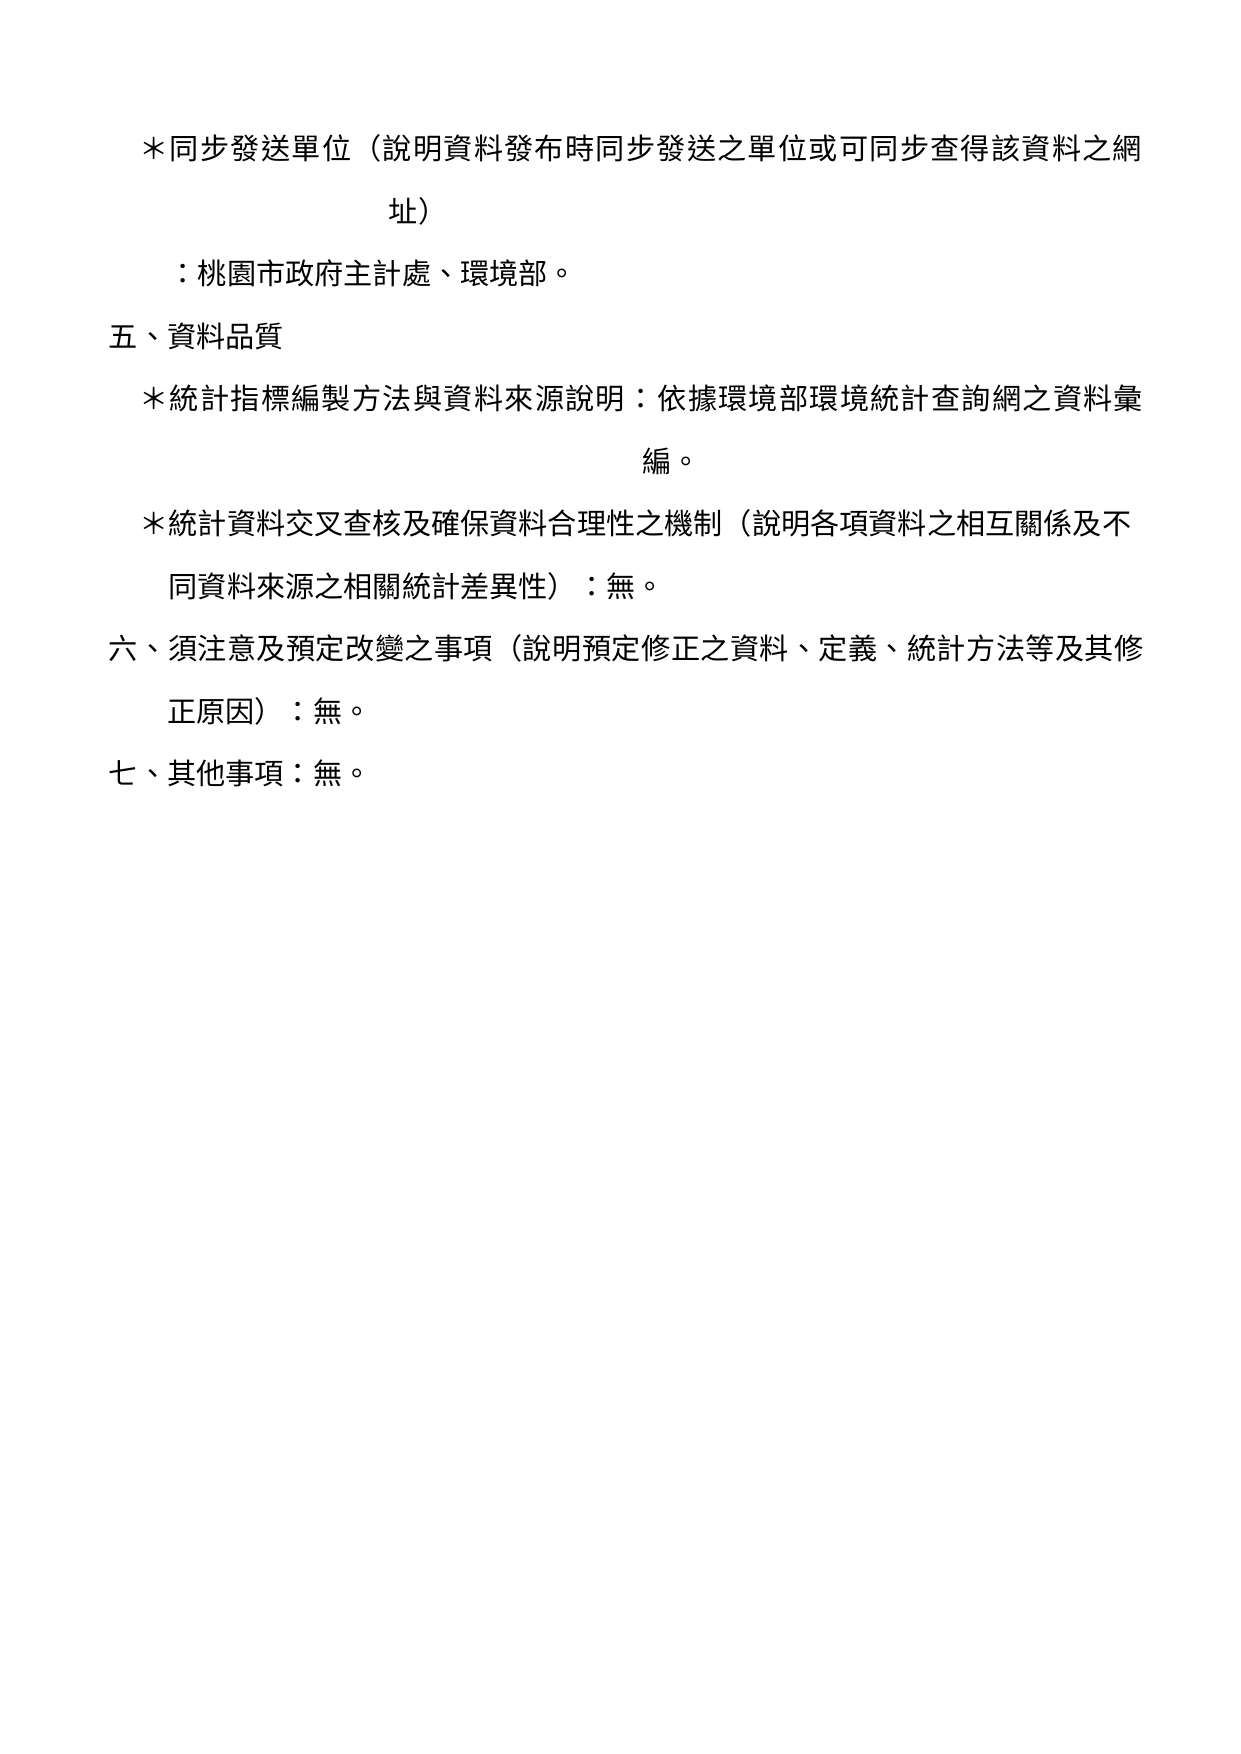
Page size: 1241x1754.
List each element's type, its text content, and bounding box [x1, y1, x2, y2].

table_header ＊同步發送單位（說明資料發布時同步發送之單位或可同步查得該資料之網址） ：桃園市政府主計處、環境部。 五、資料品質 ＊統計指標編製方法與資料來源說明：依據環境部環境統計查詢網之資料彙編。 ＊統計資料交叉查核及確保資料合理性之機制（說明各項資料之相互關係及不 同資料來源之相關統計差異性）：無。 六、須注意及預定改變之事項（說明預定修正之資料、定義、統計方法等及其修正原因）：無。 七、其他事項：無。 [98, 105, 1155, 793]
